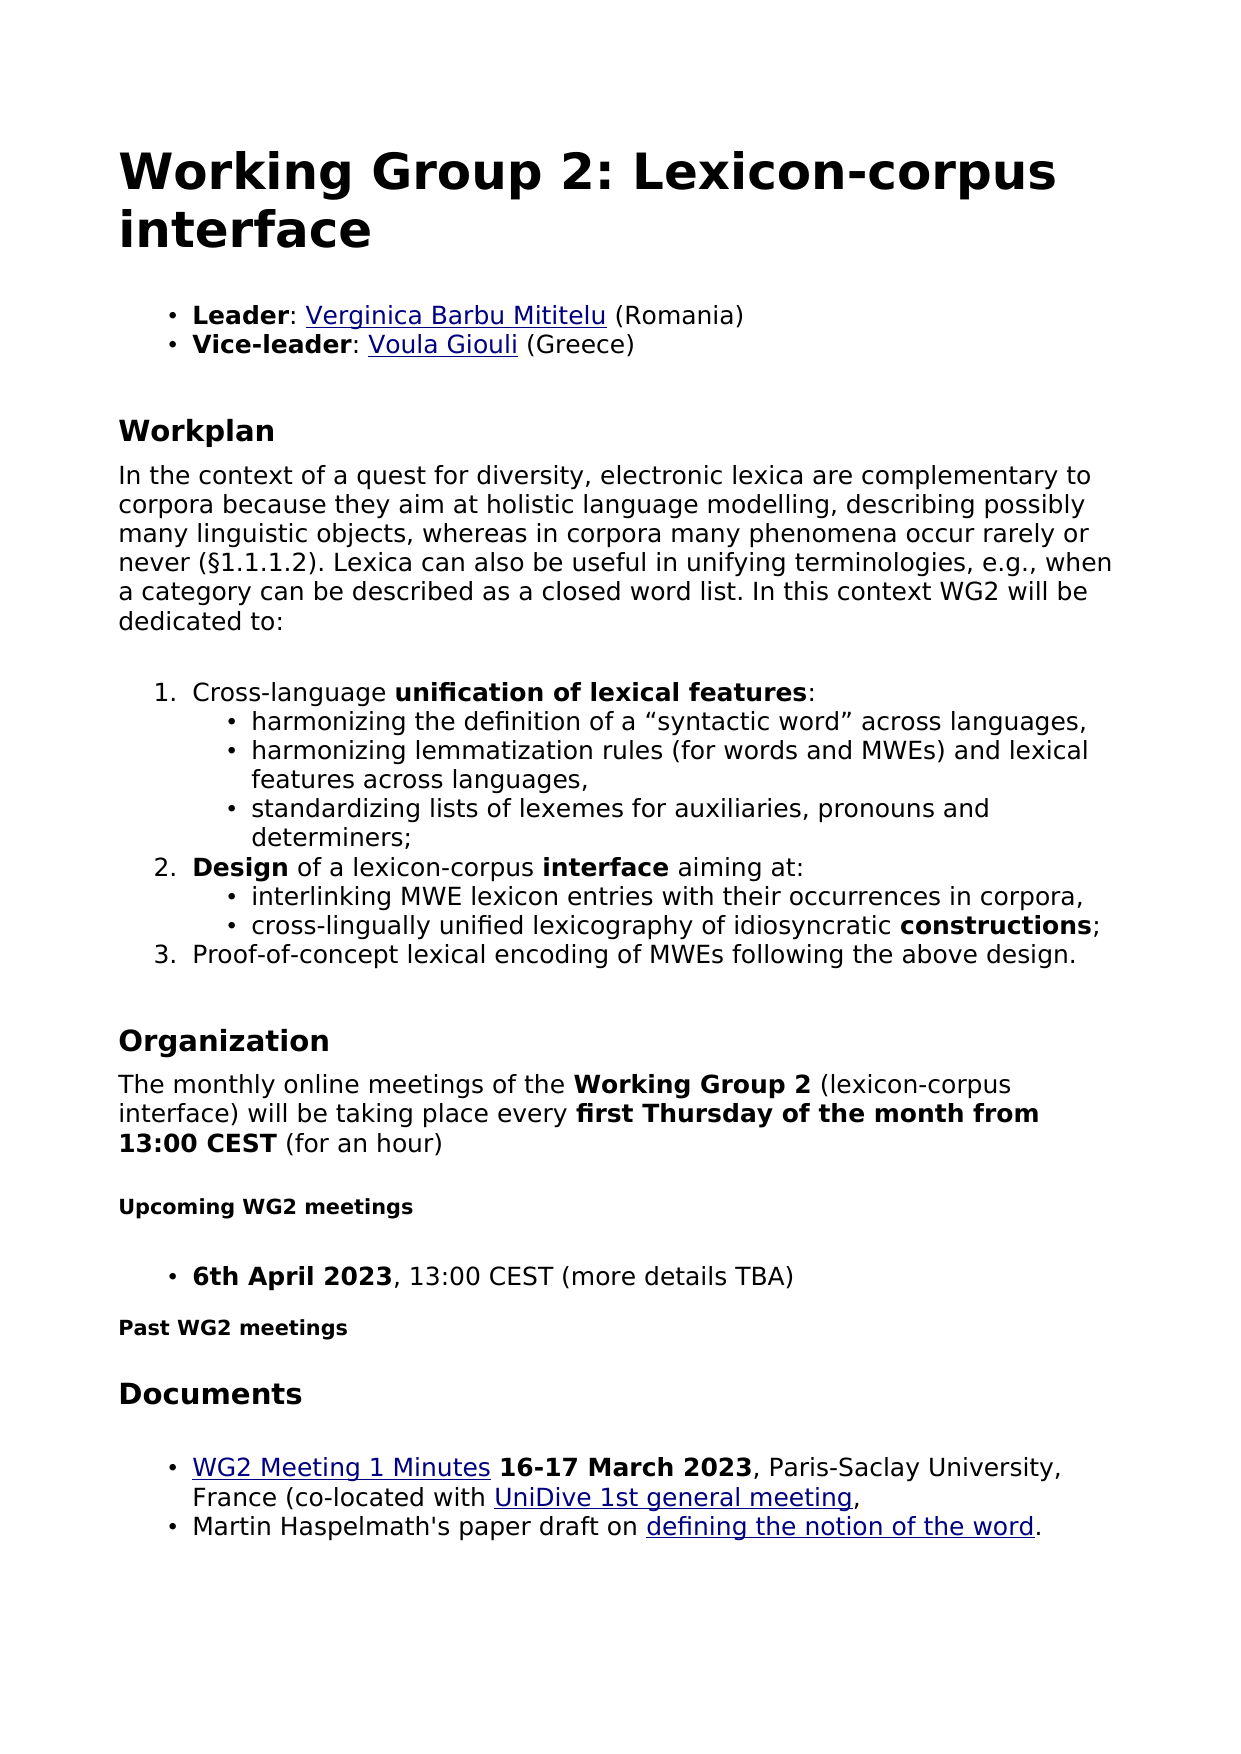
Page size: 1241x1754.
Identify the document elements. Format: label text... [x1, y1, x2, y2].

list Martin Haspelmath's paper draft on defining the notion of the word. [177, 1512, 1122, 1541]
list interlinking MWE lexicon entries with their occurrences in corpora, [236, 882, 1122, 911]
list Cross-language unification of lexical features: [177, 678, 1122, 707]
subtitle Upcoming WG2 meetings [118, 1195, 1122, 1220]
list Vice-leader: Voula Giouli (Greece) [177, 331, 1122, 360]
subtitle Working Group 2: Lexicon-corpus interface [118, 143, 1122, 259]
subtitle Workplan [118, 414, 1122, 448]
list harmonizing lemmatization rules (for words and MWEs) and lexical features across languages, [236, 736, 1122, 794]
subtitle Organization [118, 1024, 1122, 1058]
list Design of a lexicon-corpus interface aiming at: [177, 853, 1122, 882]
subtitle Past WG2 meetings [118, 1316, 1122, 1340]
list cross-lingually unified lexicography of idiosyncratic constructions; [236, 911, 1122, 940]
list Leader: Verginica Barbu Mititelu (Romania) [177, 302, 1122, 331]
text In the context of a quest for diversity, electronic lexica are complementary to corpora because they aim at holistic language modelling, describing possibly many linguistic objects, whereas in corpora many phenomena occur rarely or never (§1.1.1.2). Lexica can also be useful in unifying terminologies, e.g., when a category can be described as a closed word list. In this context WG2 will be dedicated to: [118, 461, 1122, 636]
list WG2 Meeting 1 Minutes 16-17 March 2023, Paris-Saclay University, France (co-located with UniDive 1st general meeting, [177, 1453, 1122, 1512]
list 6th April 2023, 13:00 CEST (more details TBA) [177, 1262, 1122, 1291]
list harmonizing the definition of a “syntactic word” across languages, [236, 707, 1122, 736]
text The monthly online meetings of the Working Group 2 (lexicon-corpus interface) will be taking place every first Thursday of the month from 13:00 CEST (for an hour) [118, 1070, 1122, 1158]
list Proof-of-concept lexical encoding of MWEs following the above design. [177, 940, 1122, 969]
subtitle Documents [118, 1378, 1122, 1412]
list standardizing lists of lexemes for auxiliaries, pronouns and determiners; [236, 794, 1122, 853]
